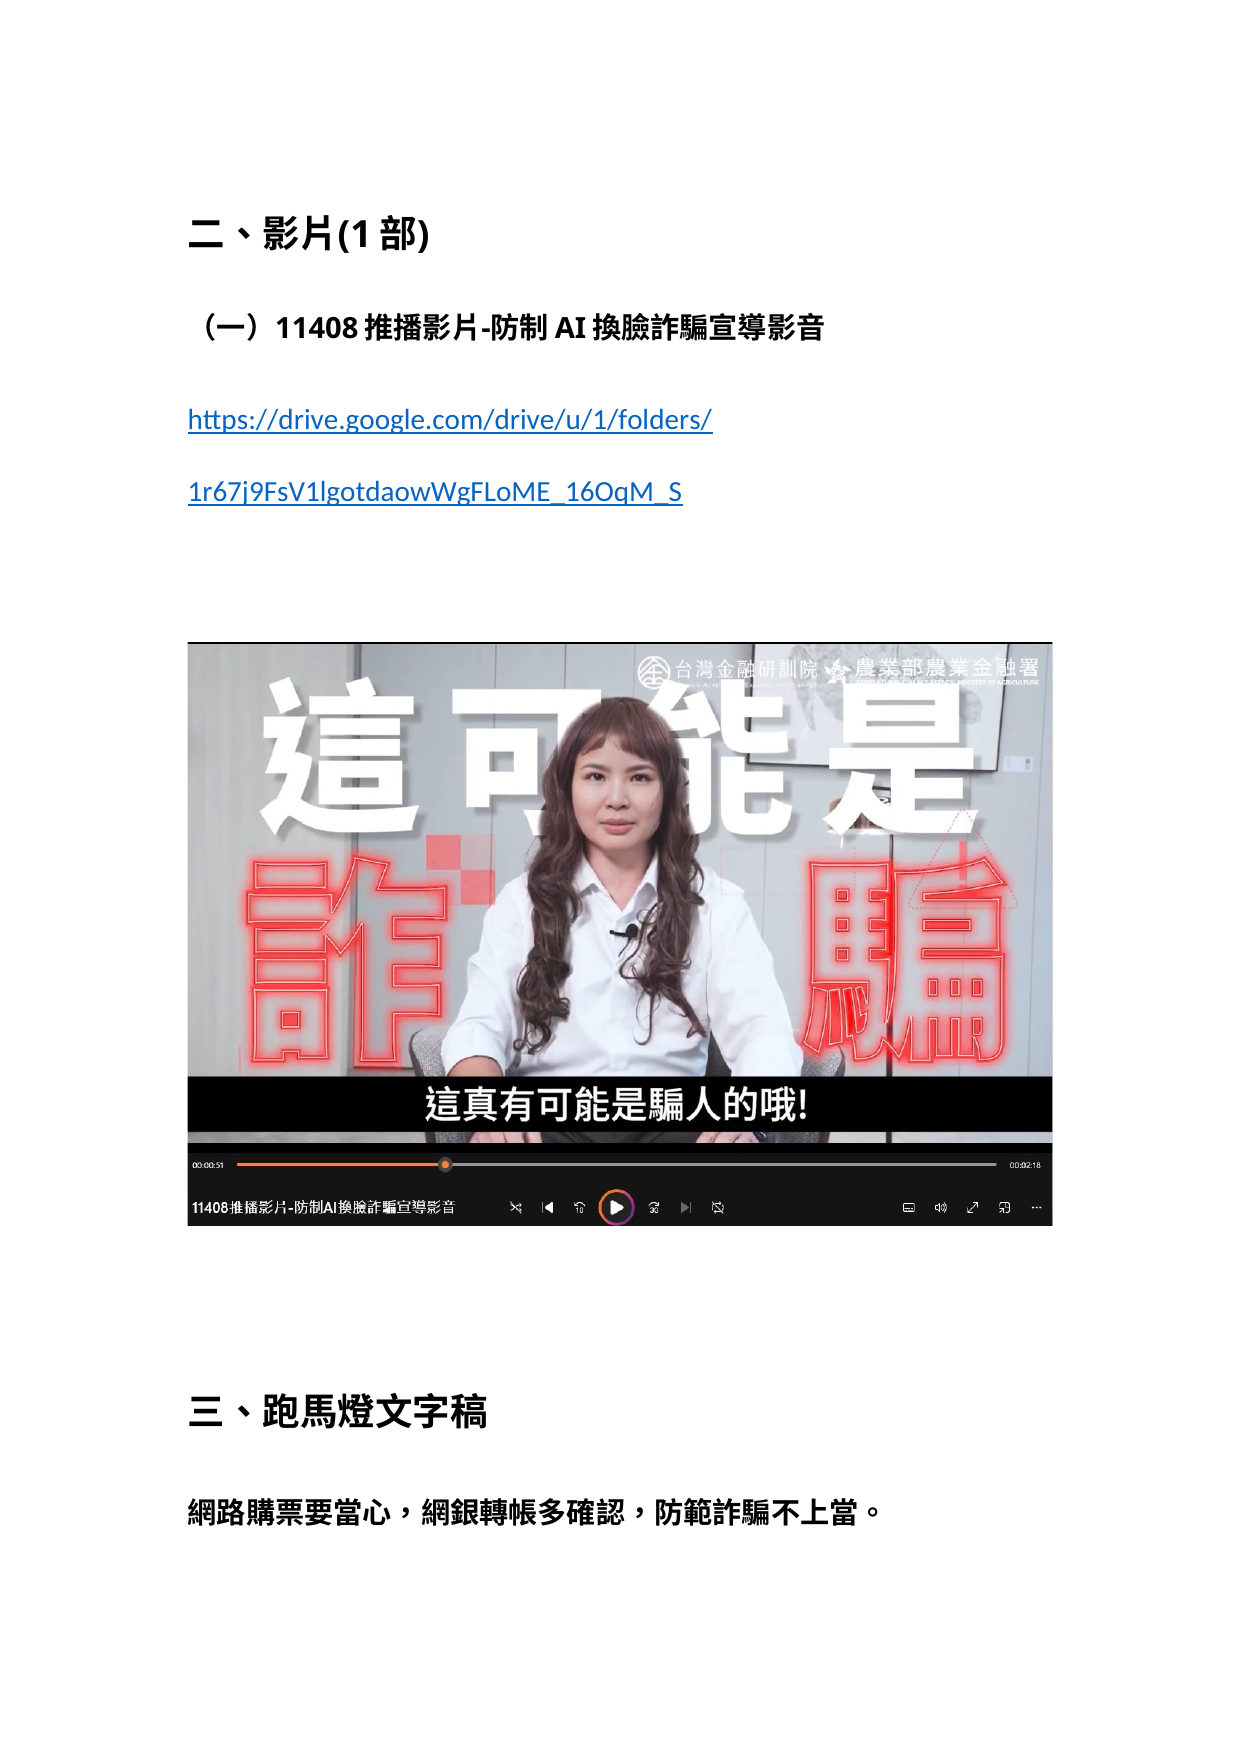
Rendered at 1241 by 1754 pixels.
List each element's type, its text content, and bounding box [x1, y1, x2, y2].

text [187, 1226, 1053, 1231]
text https://drive.google.com/drive/u/1/folders/1r67j9FsV1lgotdaowWgFLoME_16OqM_S [187, 377, 1053, 642]
text （一）11408推播影片-防制AI換臉詐騙宣導影音 [187, 284, 1053, 346]
text 三、跑馬燈文字稿 [187, 1367, 1053, 1429]
text 二、影片(1部) [187, 190, 1053, 252]
text 網路購票要當心，網銀轉帳多確認，防範詐騙不上當。 [187, 1469, 1053, 1531]
